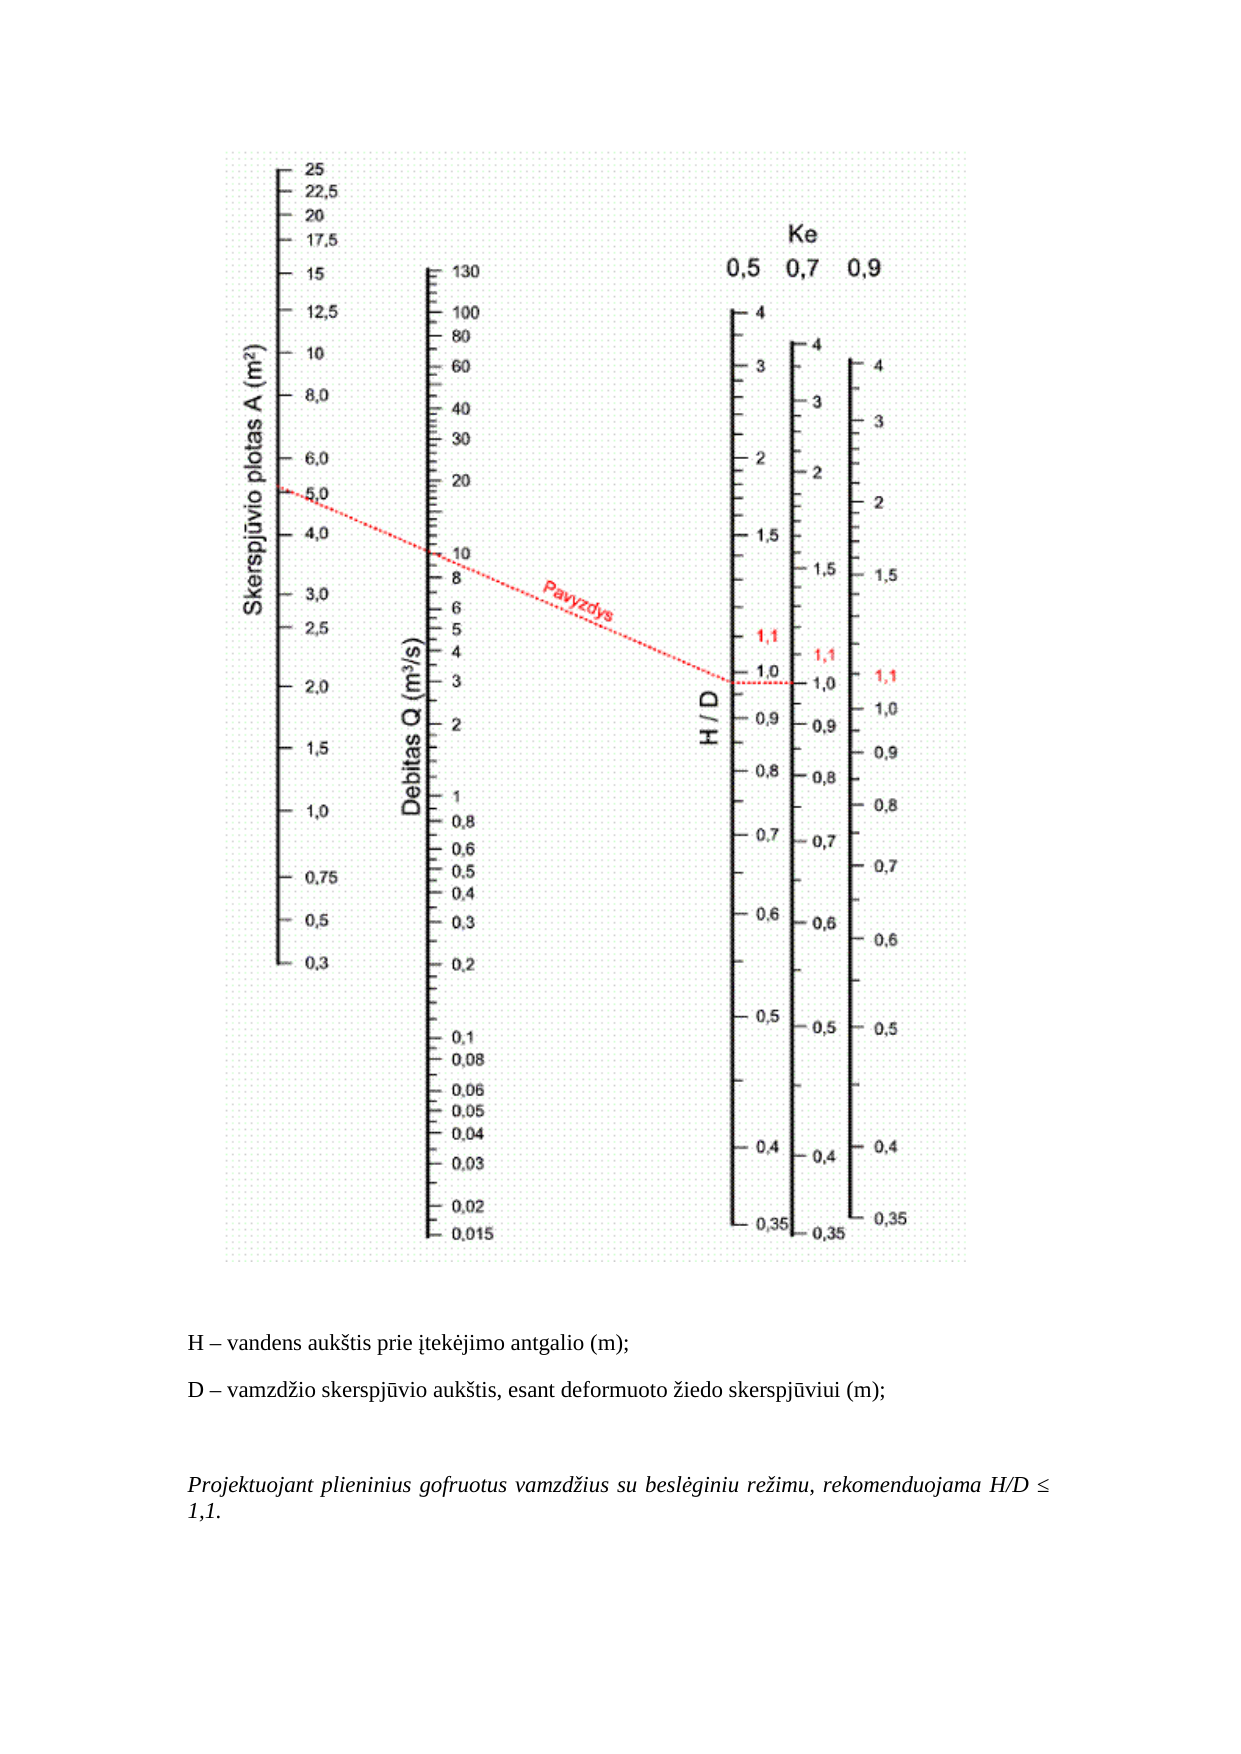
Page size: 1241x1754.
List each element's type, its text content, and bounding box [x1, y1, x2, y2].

text Projektuojant plieninius gofruotus vamzdžius su beslėginiu režimu, rekomenduojama H/D ≤ 1,1. [187, 1471, 1053, 1524]
text D – vamzdžio skerspjūvio aukštis, esant deformuoto žiedo skerspjūviui (m); [187, 1377, 1053, 1403]
text H – vandens aukštis prie įtekėjimo antgalio (m); [187, 1329, 1053, 1356]
